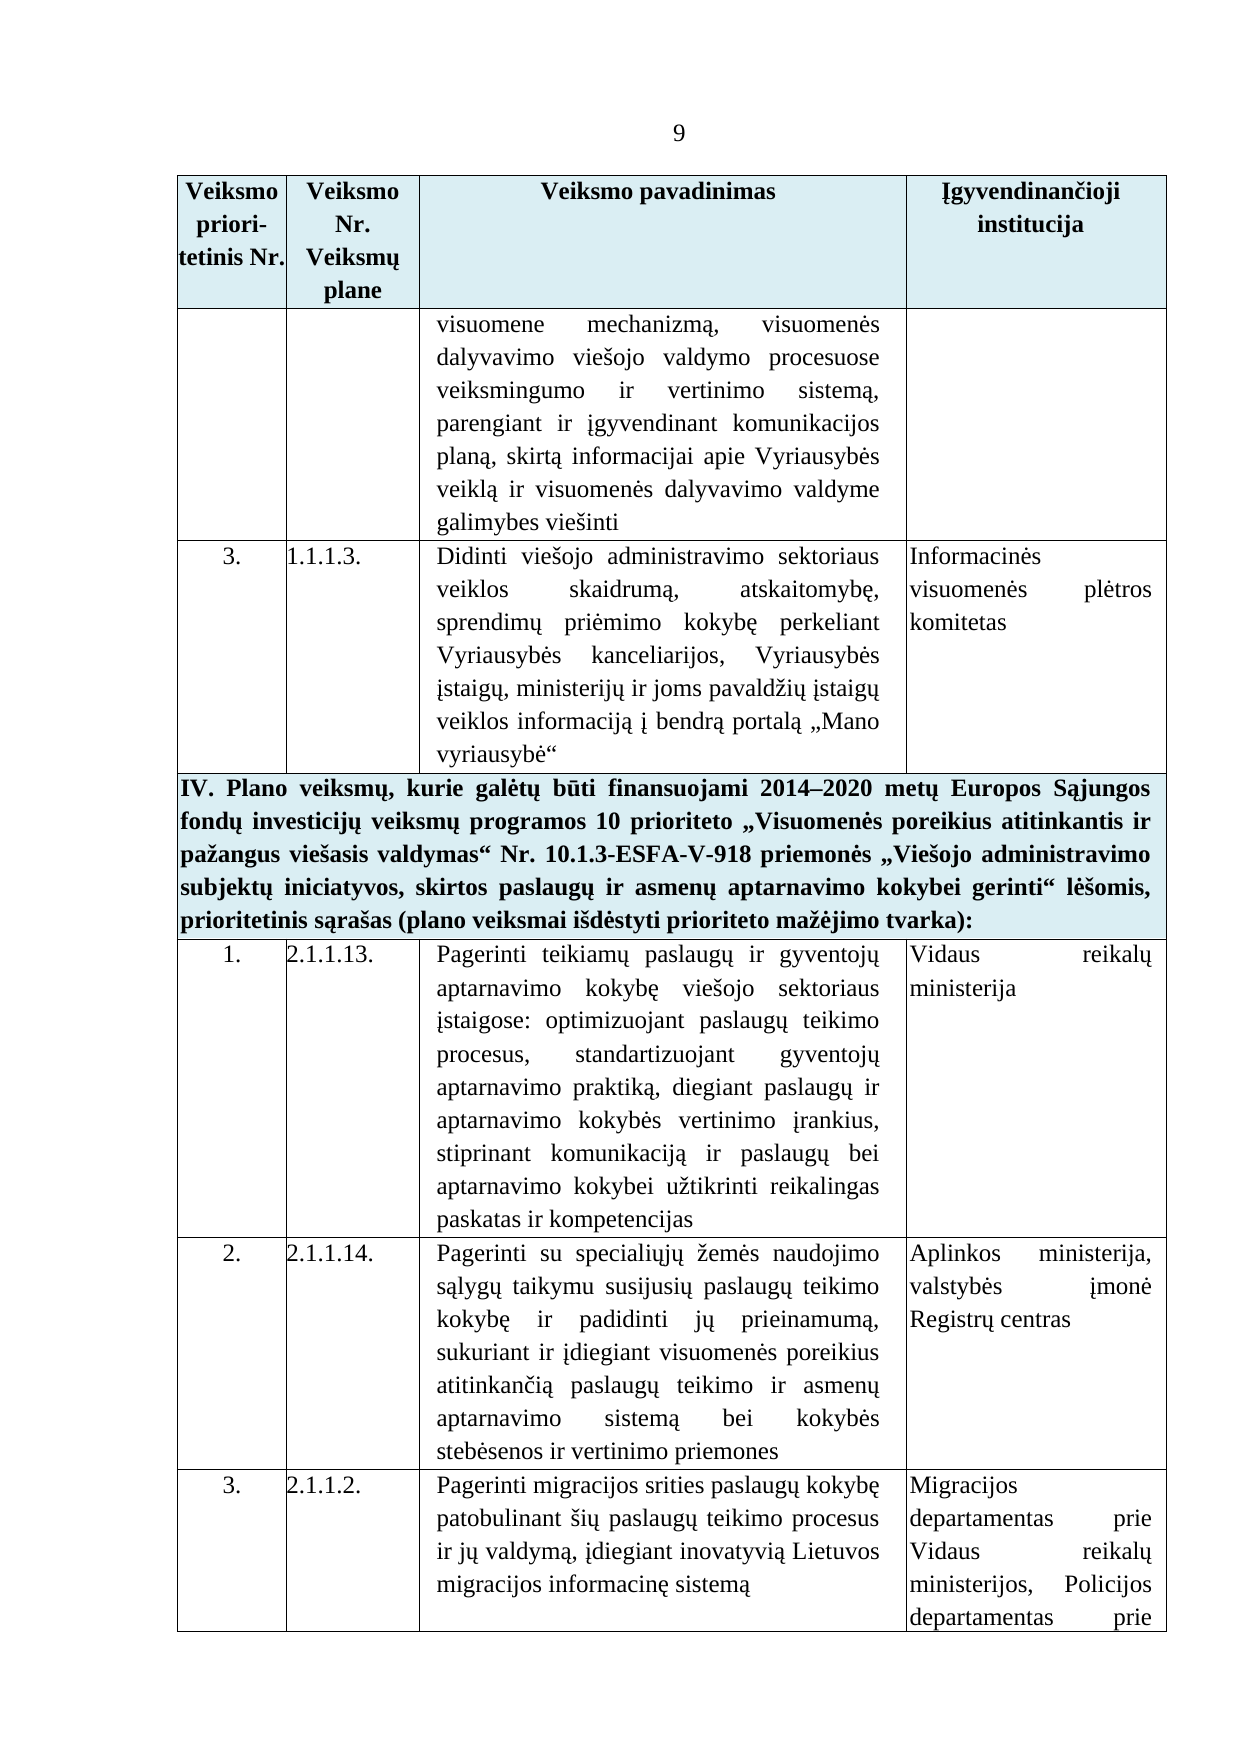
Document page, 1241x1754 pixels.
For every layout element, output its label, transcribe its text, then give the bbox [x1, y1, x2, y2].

table_cell [907, 309, 1166, 540]
table_cell 1. [178, 940, 286, 1237]
table_header Veiksmo priori-tetinis Nr. [178, 176, 286, 308]
table_header Veiksmo Nr. Veiksmų plane [287, 176, 419, 308]
table_cell 3. [178, 1470, 286, 1631]
table_cell [287, 309, 419, 540]
table_cell Informacinės visuomenės plėtros komitetas [907, 541, 1166, 772]
table_cell 2. [178, 1238, 286, 1469]
table_cell 2.1.1.13. [287, 940, 419, 1237]
table_cell visuomene mechanizmą, visuomenės dalyvavimo viešojo valdymo procesuose veiksmingumo ir vertinimo sistemą, parengiant ir įgyvendinant komunikacijos planą, skirtą informacijai apie Vyriausybės veiklą ir visuomenės dalyvavimo valdyme galimybes viešinti [420, 309, 906, 540]
table_cell Pagerinti teikiamų paslaugų ir gyventojų aptarnavimo kokybę viešojo sektoriaus įstaigose: optimizuojant paslaugų teikimo procesus, standartizuojant gyventojų aptarnavimo praktiką, diegiant paslaugų ir aptarnavimo kokybės vertinimo įrankius, stiprinant komunikaciją ir paslaugų bei aptarnavimo kokybei užtikrinti reikalingas paskatas ir kompetencijas [420, 940, 906, 1237]
table_cell [178, 309, 286, 540]
table_header Įgyvendinančioji institucija [907, 176, 1166, 308]
table_cell 2.1.1.14. [287, 1238, 419, 1469]
table_cell Aplinkos ministerija, valstybės įmonė Registrų centras [907, 1238, 1166, 1469]
table_cell IV. Plano veiksmų, kurie galėtų būti finansuojami 2014–2020 metų Europos Sąjungos fondų investicijų veiksmų programos 10 prioriteto „Visuomenės poreikius atitinkantis ir pažangus viešasis valdymas“ Nr. 10.1.3-ESFA-V-918 priemonės „Viešojo administravimo subjektų iniciatyvos, skirtos paslaugų ir asmenų aptarnavimo kokybei gerinti“ lėšomis, prioritetinis sąrašas (plano veiksmai išdėstyti prioriteto mažėjimo tvarka): [178, 774, 1166, 938]
table_header Veiksmo pavadinimas [420, 176, 906, 308]
table_cell 1.1.1.3. [287, 541, 419, 772]
table_cell Pagerinti migracijos srities paslaugų kokybę patobulinant šių paslaugų teikimo procesus ir jų valdymą, įdiegiant inovatyvią Lietuvos migracijos informacinę sistemą [420, 1470, 906, 1631]
table_cell 3. [178, 541, 286, 772]
table_cell Pagerinti su specialiųjų žemės naudojimo sąlygų taikymu susijusių paslaugų teikimo kokybę ir padidinti jų prieinamumą, sukuriant ir įdiegiant visuomenės poreikius atitinkančią paslaugų teikimo ir asmenų aptarnavimo sistemą bei kokybės stebėsenos ir vertinimo priemones [420, 1238, 906, 1469]
table_cell Didinti viešojo administravimo sektoriaus veiklos skaidrumą, atskaitomybę, sprendimų priėmimo kokybę perkeliant Vyriausybės kanceliarijos, Vyriausybės įstaigų, ministerijų ir joms pavaldžių įstaigų veiklos informaciją į bendrą portalą „Mano vyriausybė“ [420, 541, 906, 772]
table_cell 2.1.1.2. [287, 1470, 419, 1631]
table_cell Migracijos departamentas prie Vidaus reikalų ministerijos, Policijos departamentas prie [907, 1470, 1166, 1631]
table_cell Vidaus reikalų ministerija [907, 940, 1166, 1237]
